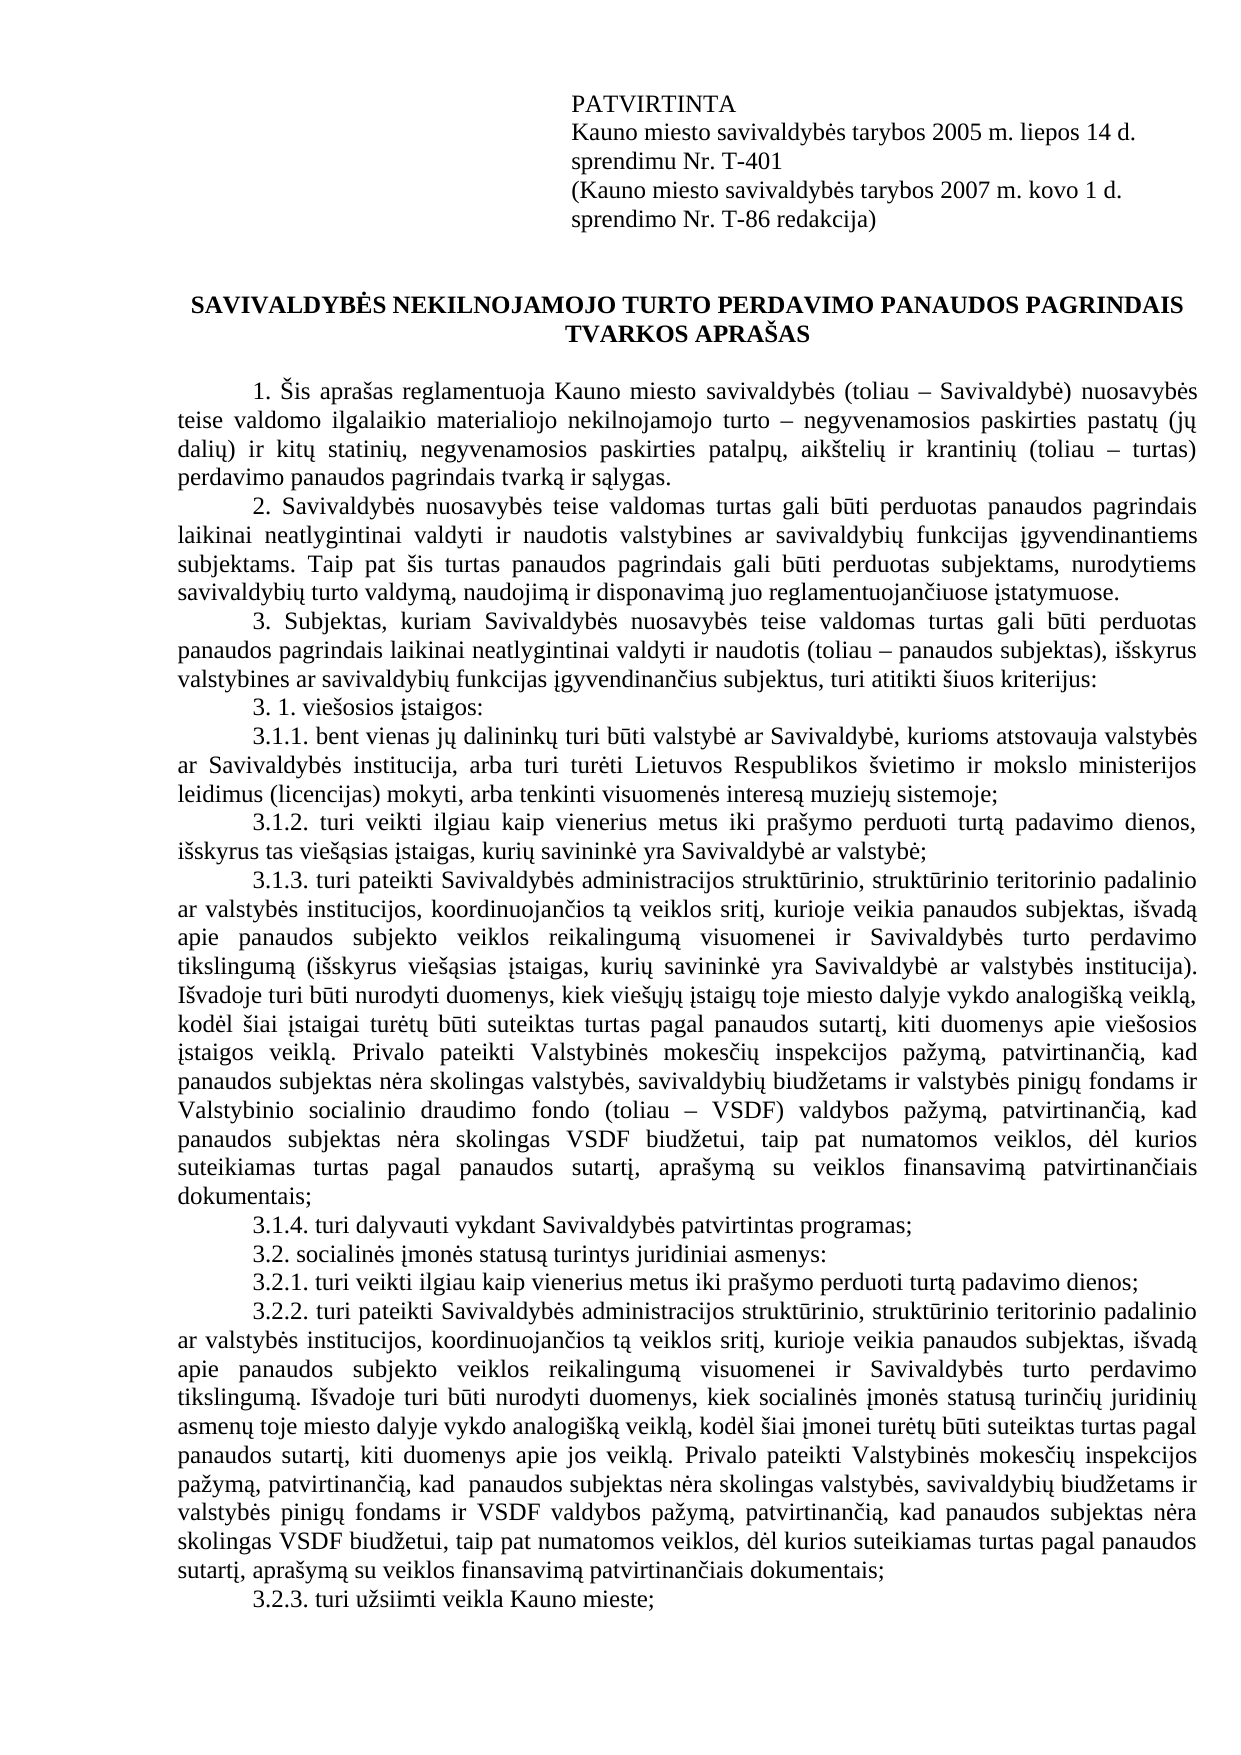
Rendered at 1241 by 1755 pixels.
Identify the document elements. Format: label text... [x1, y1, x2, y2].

text sprendimu Nr. T-401 [571, 146, 1198, 175]
text Kauno miesto savivaldybės tarybos 2005 m. liepos 14 d. [571, 117, 1198, 146]
text SAVIVALDYBĖS NEKILNOJAMOJO TURTO PERDAVIMO PANAUDOS PAGRINDAIS TVARKOS APRAŠAS [177, 290, 1198, 347]
text sprendimo Nr. T-86 redakcija) [571, 204, 1198, 232]
text 3.2.1. turi veikti ilgiau kaip vienerius metus iki prašymo perduoti turtą padavimo dienos; [177, 1267, 1198, 1296]
text 3.2.2. turi pateikti Savivaldybės administracijos struktūrinio, struktūrinio teritorinio padalinio ar valstybės institucijos, koordinuojančios tą veiklos sritį, kurioje veikia panaudos subjektas, išvadą apie panaudos subjekto veiklos reikalingumą visuomenei ir Savivaldybės turto perdavimo tikslingumą. Išvadoje turi būti nurodyti duomenys, kiek socialinės įmonės statusą turinčių juridinių asmenų toje miesto dalyje vykdo analogišką veiklą, kodėl šiai įmonei turėtų būti suteiktas turtas pagal panaudos sutartį, kiti duomenys apie jos veiklą. Privalo pateikti Valstybinės mokesčių inspekcijos pažymą, patvirtinančią, kad panaudos subjektas nėra skolingas valstybės, savivaldybių biudžetams ir valstybės pinigų fondams ir VSDF valdybos pažymą, patvirtinančią, kad panaudos subjektas nėra skolingas VSDF biudžetui, taip pat numatomos veiklos, dėl kurios suteikiamas turtas pagal panaudos sutartį, aprašymą su veiklos finansavimą patvirtinančiais dokumentais; [177, 1296, 1198, 1584]
text 3. 1. viešosios įstaigos: [177, 692, 1198, 721]
text 3.2. socialinės įmonės statusą turintys juridiniai asmenys: [177, 1239, 1198, 1267]
text 3.1.2. turi veikti ilgiau kaip vienerius metus iki prašymo perduoti turtą padavimo dienos, išskyrus tas viešąsias įstaigas, kurių savininkė yra Savivaldybė ar valstybė; [177, 807, 1198, 865]
text (Kauno miesto savivaldybės tarybos 2007 m. kovo 1 d. [571, 175, 1198, 204]
text PATVIRTINTA [571, 89, 1198, 117]
text 3.1.1. bent vienas jų dalininkų turi būti valstybė ar Savivaldybė, kurioms atstovauja valstybės ar Savivaldybės institucija, arba turi turėti Lietuvos Respublikos švietimo ir mokslo ministerijos leidimus (licencijas) mokyti, arba tenkinti visuomenės interesą muziejų sistemoje; [177, 721, 1198, 807]
text 3.2.3. turi užsiimti veikla Kauno mieste; [177, 1584, 1198, 1612]
text 1. Šis aprašas reglamentuoja Kauno miesto savivaldybės (toliau – Savivaldybė) nuosavybės teise valdomo ilgalaikio materialiojo nekilnojamojo turto – negyvenamosios paskirties pastatų (jų dalių) ir kitų statinių, negyvenamosios paskirties patalpų, aikštelių ir krantinių (toliau – turtas) perdavimo panaudos pagrindais tvarką ir sąlygas. [177, 376, 1198, 491]
text 2. Savivaldybės nuosavybės teise valdomas turtas gali būti perduotas panaudos pagrindais laikinai neatlygintinai valdyti ir naudotis valstybines ar savivaldybių funkcijas įgyvendinantiems subjektams. Taip pat šis turtas panaudos pagrindais gali būti perduotas subjektams, nurodytiems savivaldybių turto valdymą, naudojimą ir disponavimą juo reglamentuojančiuose įstatymuose. [177, 491, 1198, 606]
text 3.1.4. turi dalyvauti vykdant Savivaldybės patvirtintas programas; [177, 1210, 1198, 1239]
text 3. Subjektas, kuriam Savivaldybės nuosavybės teise valdomas turtas gali būti perduotas panaudos pagrindais laikinai neatlygintinai valdyti ir naudotis (toliau – panaudos subjektas), išskyrus valstybines ar savivaldybių funkcijas įgyvendinančius subjektus, turi atitikti šiuos kriterijus: [177, 606, 1198, 692]
text 3.1.3. turi pateikti Savivaldybės administracijos struktūrinio, struktūrinio teritorinio padalinio ar valstybės institucijos, koordinuojančios tą veiklos sritį, kurioje veikia panaudos subjektas, išvadą apie panaudos subjekto veiklos reikalingumą visuomenei ir Savivaldybės turto perdavimo tikslingumą (išskyrus viešąsias įstaigas, kurių savininkė yra Savivaldybė ar valstybės institucija). Išvadoje turi būti nurodyti duomenys, kiek viešųjų įstaigų toje miesto dalyje vykdo analogišką veiklą, kodėl šiai įstaigai turėtų būti suteiktas turtas pagal panaudos sutartį, kiti duomenys apie viešosios įstaigos veiklą. Privalo pateikti Valstybinės mokesčių inspekcijos pažymą, patvirtinančią, kad panaudos subjektas nėra skolingas valstybės, savivaldybių biudžetams ir valstybės pinigų fondams ir Valstybinio socialinio draudimo fondo (toliau – VSDF) valdybos pažymą, patvirtinančią, kad panaudos subjektas nėra skolingas VSDF biudžetui, taip pat numatomos veiklos, dėl kurios suteikiamas turtas pagal panaudos sutartį, aprašymą su veiklos finansavimą patvirtinančiais dokumentais; [177, 865, 1198, 1210]
